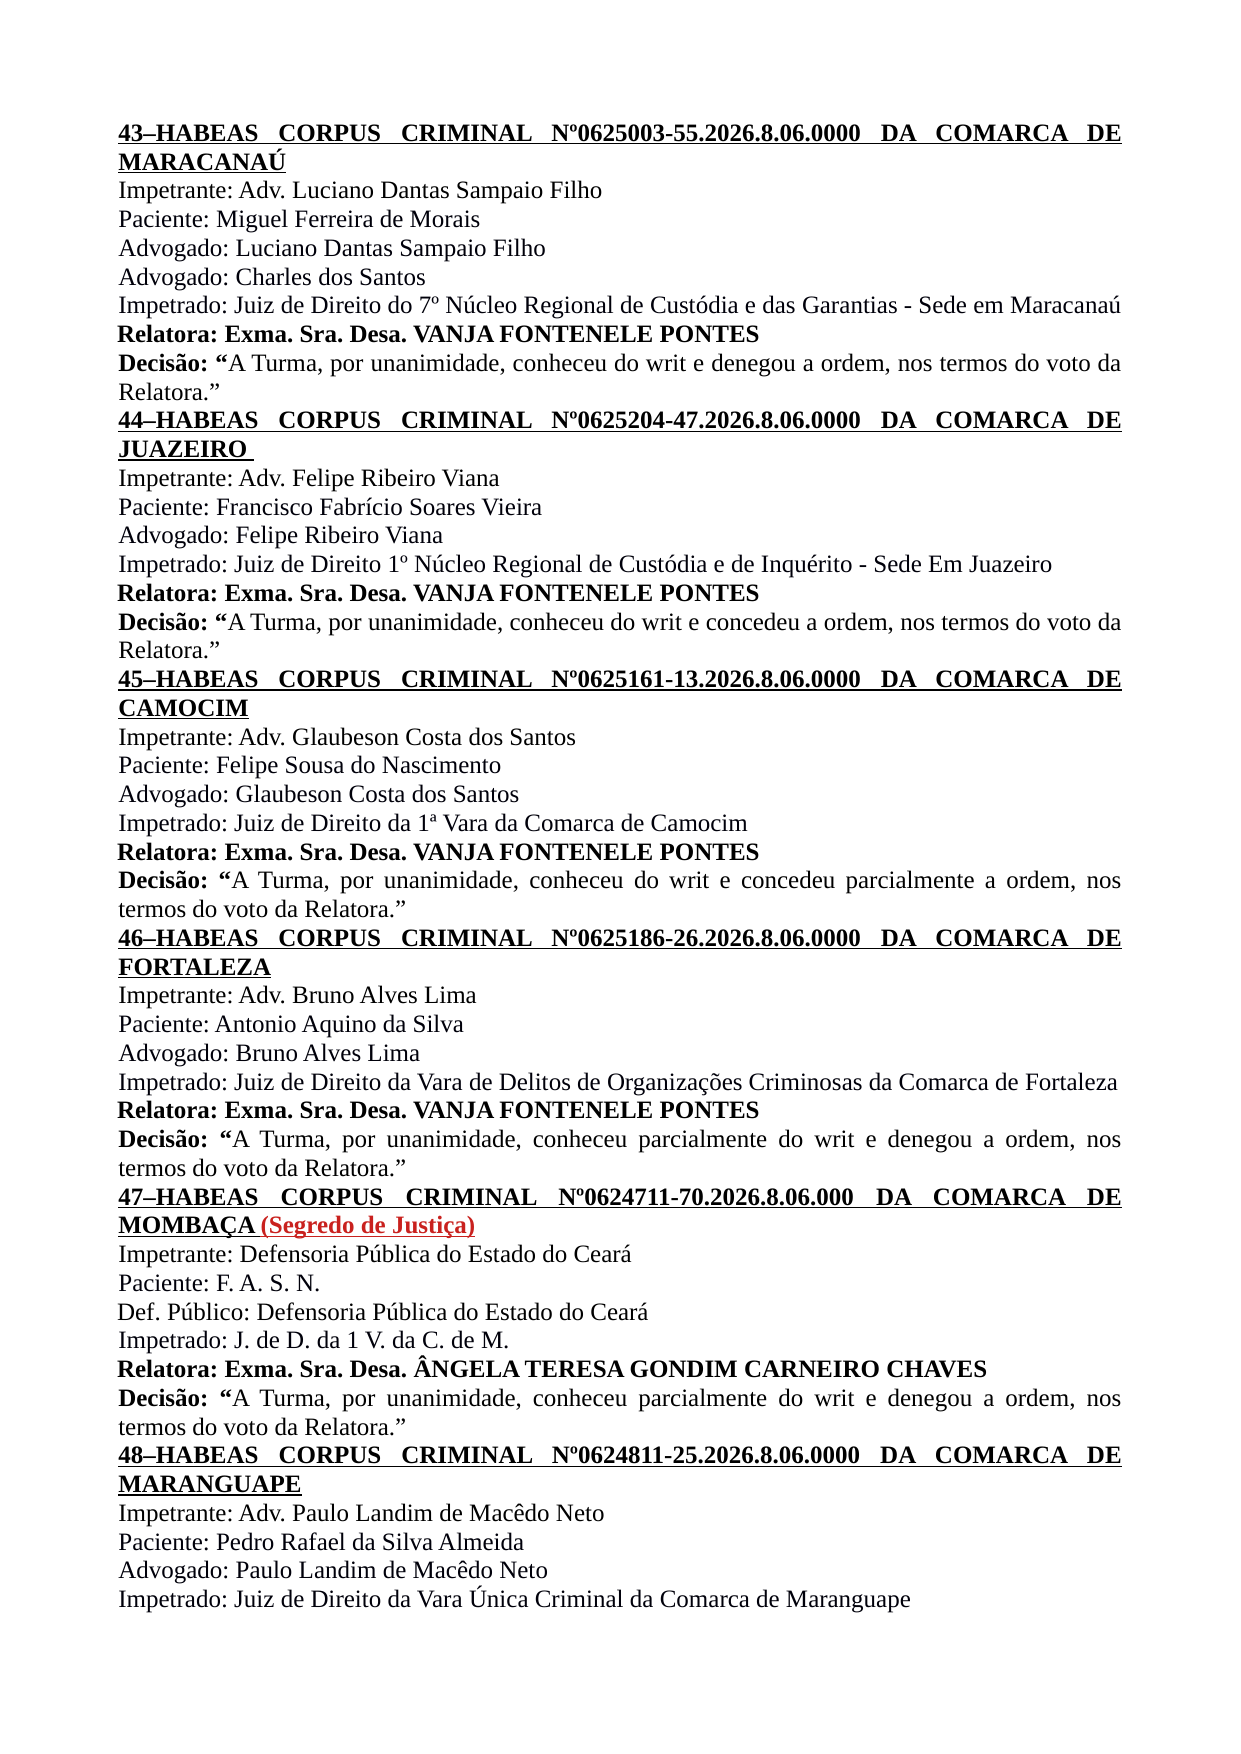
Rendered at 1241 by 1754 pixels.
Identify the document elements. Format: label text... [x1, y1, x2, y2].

text Decisão: “A Turma, por unanimidade, conheceu do writ e denegou a ordem, nos termos do voto da Relatora.” [118, 348, 1122, 406]
text Impetrante: Adv. Glaubeson Costa dos Santos [118, 722, 1122, 751]
text Advogado: Bruno Alves Lima [118, 1038, 1122, 1067]
text 43–HABEAS CORPUS CRIMINAL Nº0625003-55.2026.8.06.0000 DA COMARCA DE [118, 118, 1122, 143]
text Decisão: “A Turma, por unanimidade, conheceu parcialmente do writ e denegou a ordem, nos termos do voto da Relatora.” [118, 1124, 1122, 1182]
text Impetrante: Adv. Luciano Dantas Sampaio Filho [118, 176, 1122, 204]
text Paciente: F. A. S. N. [118, 1268, 1122, 1297]
text Impetrante: Adv. Bruno Alves Lima [118, 981, 1122, 1009]
text 44–HABEAS CORPUS CRIMINAL Nº0625204-47.2026.8.06.0000 DA COMARCA DE [118, 406, 1122, 431]
text 46–HABEAS CORPUS CRIMINAL Nº0625186-26.2026.8.06.0000 DA COMARCA DE [118, 923, 1122, 948]
text Impetrado: Juiz de Direito da Vara Única Criminal da Comarca de Maranguape [118, 1584, 1122, 1613]
text Paciente: Francisco Fabrício Soares Vieira [118, 492, 1122, 521]
text 45–HABEAS CORPUS CRIMINAL Nº0625161-13.2026.8.06.0000 DA COMARCA DE [118, 664, 1122, 689]
text MARACANAÚ [118, 144, 1122, 176]
text Paciente: Antonio Aquino da Silva [118, 1009, 1122, 1038]
text JUAZEIRO [118, 432, 1122, 463]
text MOMBAÇA (Segredo de Justiça) [118, 1208, 1122, 1239]
text Relatora: Exma. Sra. Desa. ÂNGELA TERESA GONDIM CARNEIRO CHAVES [117, 1354, 1122, 1383]
text Relatora: Exma. Sra. Desa. VANJA FONTENELE PONTES [117, 1096, 1122, 1124]
text Impetrante: Defensoria Pública do Estado do Ceará [118, 1239, 1122, 1268]
text FORTALEZA [118, 949, 1122, 981]
text Impetrado: Juiz de Direito da 1ª Vara da Comarca de Camocim [118, 808, 1122, 837]
text Relatora: Exma. Sra. Desa. VANJA FONTENELE PONTES [117, 837, 1122, 866]
text MARANGUAPE [118, 1467, 1122, 1498]
text Decisão: “A Turma, por unanimidade, conheceu do writ e concedeu parcialmente a ordem, nos termos do voto da Relatora.” [118, 866, 1122, 923]
text Relatora: Exma. Sra. Desa. VANJA FONTENELE PONTES [117, 319, 1122, 348]
text Advogado: Felipe Ribeiro Viana [118, 521, 1122, 549]
text Impetrado: Juiz de Direito do 7º Núcleo Regional de Custódia e das Garantias - Sede em Maracanaú [118, 291, 1122, 319]
text 48–HABEAS CORPUS CRIMINAL Nº0624811-25.2026.8.06.0000 DA COMARCA DE [118, 1441, 1122, 1466]
text Impetrante: Adv. Paulo Landim de Macêdo Neto [118, 1498, 1122, 1527]
text CAMOCIM [118, 691, 1122, 722]
text Relatora: Exma. Sra. Desa. VANJA FONTENELE PONTES [117, 578, 1122, 607]
text Decisão: “A Turma, por unanimidade, conheceu parcialmente do writ e denegou a ordem, nos termos do voto da Relatora.” [118, 1383, 1122, 1441]
text Advogado: Charles dos Santos [118, 262, 1122, 291]
text Advogado: Glaubeson Costa dos Santos [118, 779, 1122, 808]
text Decisão: “A Turma, por unanimidade, conheceu do writ e concedeu a ordem, nos termos do voto da Relatora.” [118, 607, 1122, 664]
text Paciente: Miguel Ferreira de Morais [118, 204, 1122, 233]
text Advogado: Paulo Landim de Macêdo Neto [118, 1556, 1122, 1584]
text Advogado: Luciano Dantas Sampaio Filho [118, 233, 1122, 262]
text Def. Público: Defensoria Pública do Estado do Ceará [117, 1297, 1122, 1326]
text Paciente: Felipe Sousa do Nascimento [118, 751, 1122, 779]
text Impetrado: Juiz de Direito 1º Núcleo Regional de Custódia e de Inquérito - Sede Em Juazeiro [118, 549, 1122, 578]
text 47–HABEAS CORPUS CRIMINAL Nº0624711-70.2026.8.06.000 DA COMARCA DE [118, 1182, 1122, 1207]
text Impetrado: Juiz de Direito da Vara de Delitos de Organizações Criminosas da Comarca de Fortaleza [118, 1067, 1122, 1096]
text Impetrante: Adv. Felipe Ribeiro Viana [118, 463, 1122, 492]
text Paciente: Pedro Rafael da Silva Almeida [118, 1527, 1122, 1556]
text Impetrado: J. de D. da 1 V. da C. de M. [118, 1326, 1122, 1354]
